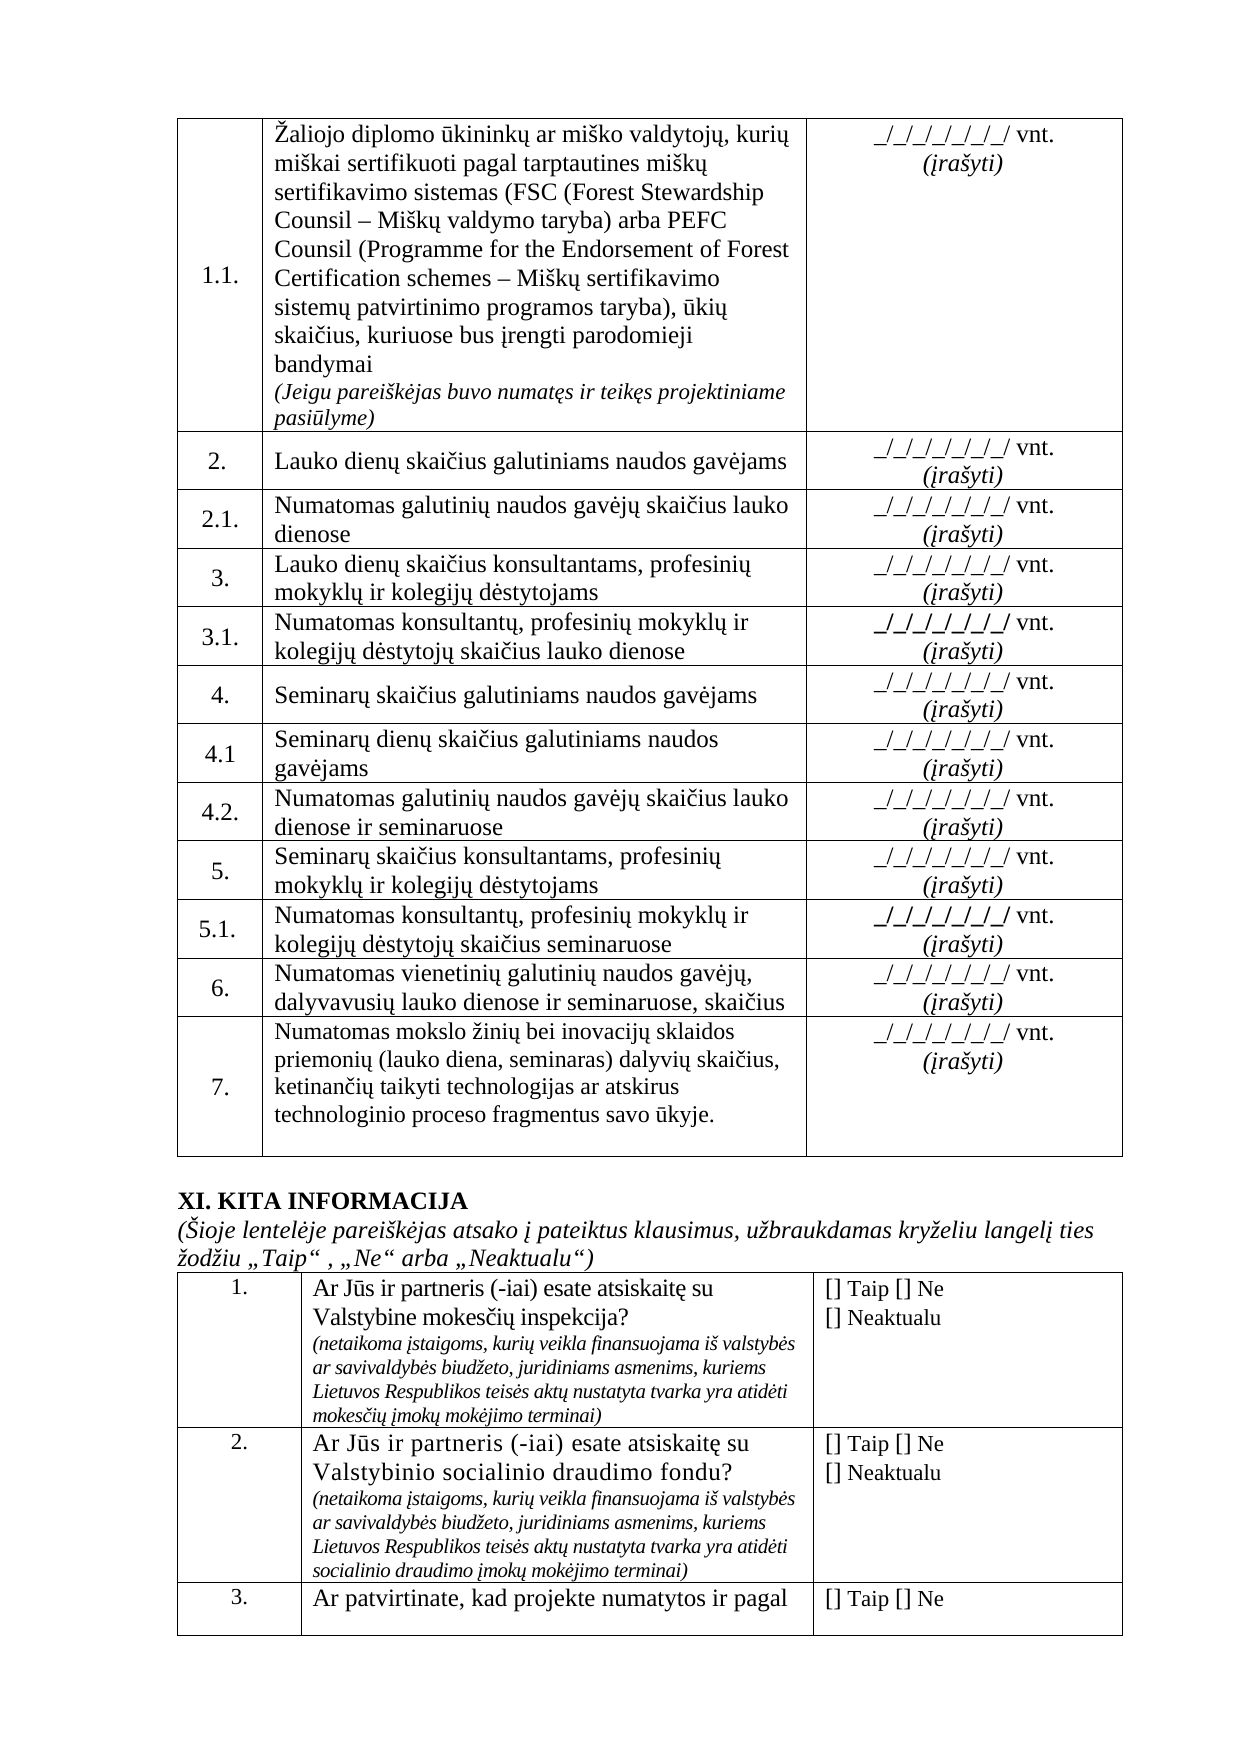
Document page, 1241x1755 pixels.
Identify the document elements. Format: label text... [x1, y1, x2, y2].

table_cell 2. [178, 432, 262, 489]
table_cell Seminarų skaičius konsultantams, profesinių mokyklų ir kolegijų dėstytojams [263, 841, 806, 899]
table_cell 3. [178, 549, 262, 606]
table_cell 4.1 [178, 724, 262, 782]
table_cell 5. [178, 841, 262, 899]
table_cell [][] Taip [][] Ne [][] Neaktualu [814, 1428, 1122, 1582]
table_cell Ar Jūs ir partneris (-iai) esate atsiskaitę su Valstybinio socialinio draudimo fondu? (netaikoma įstaigoms, kurių veikla finansuojama iš valstybės ar savivaldybės biudžeto, juridiniams asmenims, kuriems Lietuvos Respublikos teisės aktų nustatyta tvarka yra atidėti socialinio draudimo įmokų mokėjimo terminai) [302, 1428, 813, 1582]
table_cell _/_/_/_/_/_/_/ vnt. (įrašyti) [807, 783, 1122, 840]
table_cell _/_/_/_/_/_/_/ vnt. (įrašyti) [807, 724, 1122, 782]
table_cell Numatomas konsultantų, profesinių mokyklų ir kolegijų dėstytojų skaičius lauko dienose [263, 607, 806, 665]
table_cell _/_/_/_/_/_/_/ vnt. (įrašyti) [807, 841, 1122, 899]
table_cell Numatomas konsultantų, profesinių mokyklų ir kolegijų dėstytojų skaičius seminaruose [263, 900, 806, 957]
table_cell Numatomas galutinių naudos gavėjų skaičius lauko dienose ir seminaruose [263, 783, 806, 840]
table_cell 7. [178, 1017, 262, 1156]
table_header [][] Taip [][] Ne [][] Neaktualu [814, 1273, 1122, 1427]
table_cell Lauko dienų skaičius konsultantams, profesinių mokyklų ir kolegijų dėstytojams [263, 549, 806, 606]
table_header Ar Jūs ir partneris (-iai) esate atsiskaitę su Valstybine mokesčių inspekcija? (netaikoma įstaigoms, kurių veikla finansuojama iš valstybės ar savivaldybės biudžeto, juridiniams asmenims, kuriems Lietuvos Respublikos teisės aktų nustatyta tvarka yra atidėti mokesčių įmokų mokėjimo terminai) [302, 1273, 813, 1427]
table_cell [][] Taip [][] Ne [814, 1583, 1122, 1635]
table_cell _/_/_/_/_/_/_/ vnt. (įrašyti) [807, 490, 1122, 548]
text (Šioje lentelėje pareiškėjas atsako į pateiktus klausimus, užbraukdamas kryželiu langelį ties žodžiu „Taip“ , „Ne“ arba „Neaktualu“) [177, 1215, 1122, 1272]
table_cell 5.1. [178, 900, 262, 957]
table_cell _/_/_/_/_/_/_/ vnt. (įrašyti) [807, 119, 1122, 431]
table_cell 6. [178, 959, 262, 1016]
table_cell 2.1. [178, 490, 262, 548]
text XI. KITA INFORMACIJA [177, 1186, 1122, 1215]
table_cell _/_/_/_/_/_/_/ vnt. (įrašyti) [807, 900, 1122, 957]
table_cell 4. [178, 666, 262, 723]
table_cell 3. [178, 1583, 301, 1635]
table_cell 1.1. [178, 119, 262, 431]
table_cell 3.1. [178, 607, 262, 665]
table_cell Numatomas galutinių naudos gavėjų skaičius lauko dienose [263, 490, 806, 548]
table_header 1. [178, 1273, 301, 1427]
table_cell _/_/_/_/_/_/_/ vnt. (įrašyti) [807, 549, 1122, 606]
table_cell _/_/_/_/_/_/_/ vnt. (įrašyti) [807, 607, 1122, 665]
table_cell Ar patvirtinate, kad projekte numatytos ir pagal [302, 1583, 813, 1635]
table_cell 4.2. [178, 783, 262, 840]
table_cell Seminarų skaičius galutiniams naudos gavėjams [263, 666, 806, 723]
table_cell _/_/_/_/_/_/_/ vnt. (įrašyti) [807, 432, 1122, 489]
table_cell Žaliojo diplomo ūkininkų ar miško valdytojų, kurių miškai sertifikuoti pagal tarptautines miškų sertifikavimo sistemas (FSC (Forest Stewardship Counsil – Miškų valdymo taryba) arba PEFC Counsil (Programme for the Endorsement of Forest Certification schemes – Miškų sertifikavimo sistemų patvirtinimo programos taryba), ūkių skaičius, kuriuose bus įrengti parodomieji bandymai (Jeigu pareiškėjas buvo numatęs ir teikęs projektiniame pasiūlyme) [263, 119, 806, 431]
table_cell Numatomas mokslo žinių bei inovacijų sklaidos priemonių (lauko diena, seminaras) dalyvių skaičius, ketinančių taikyti technologijas ar atskirus technologinio proceso fragmentus savo ūkyje. [263, 1017, 806, 1156]
table_cell Seminarų dienų skaičius galutiniams naudos gavėjams [263, 724, 806, 782]
table_cell Lauko dienų skaičius galutiniams naudos gavėjams [263, 432, 806, 489]
table_cell 2. [178, 1428, 301, 1582]
table_cell Numatomas vienetinių galutinių naudos gavėjų, dalyvavusių lauko dienose ir seminaruose, skaičius [263, 959, 806, 1016]
table_cell _/_/_/_/_/_/_/ vnt. (įrašyti) [807, 1017, 1122, 1156]
table_cell _/_/_/_/_/_/_/ vnt. (įrašyti) [807, 959, 1122, 1016]
table_cell _/_/_/_/_/_/_/ vnt. (įrašyti) [807, 666, 1122, 723]
